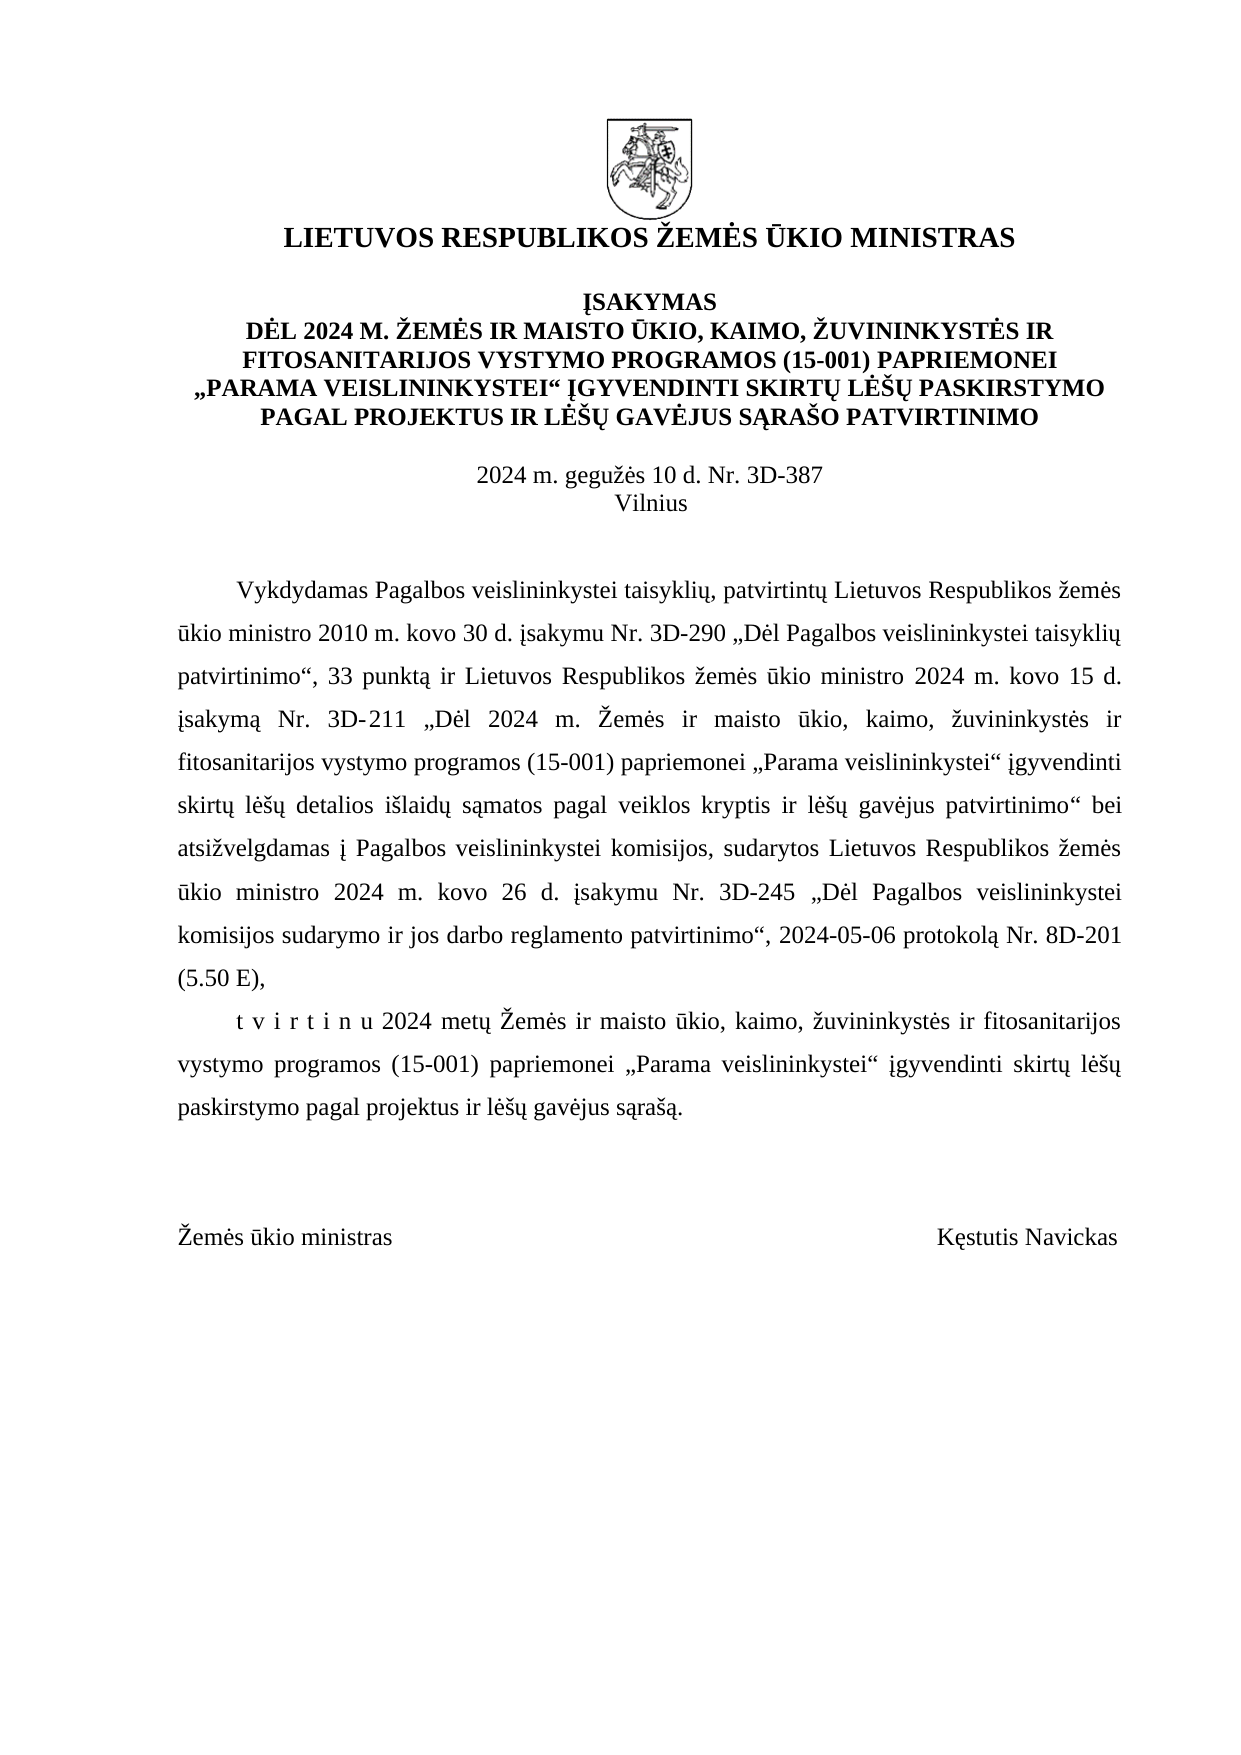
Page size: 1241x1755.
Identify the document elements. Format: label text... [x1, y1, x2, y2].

text DĖL 2024 M. ŽEMĖS IR MAISTO ŪKIO, KAIMO, ŽUVININKYSTĖS IR FITOSANITARIJOS VYSTYMO PROGRAMOS (15-001) PAPRIEMONEI „PARAMA VEISLININKYSTEI“ ĮGYVENDINTI SKIRTŲ LĖŠŲ PASKIRSTYMO PAGAL PROJEKTUS IR LĖŠŲ GAVĖJUS SĄRAŠO PATVIRTINIMO [177, 316, 1122, 431]
text Vilnius [177, 488, 1122, 517]
text ĮSAKYMAS [177, 287, 1122, 316]
text t v i r t i n u 2024 metų Žemės ir maisto ūkio, kaimo, žuvininkystės ir fitosanitarijos vystymo programos (15-001) papriemonei „Parama veislininkystei“ įgyvendinti skirtų lėšų paskirstymo pagal projektus ir lėšų gavėjus sąrašą. [177, 1006, 1122, 1121]
text LIETUVOS RESPUBLIKOS ŽEMĖS ŪKIO MINISTRAS [177, 220, 1122, 254]
text Vykdydamas Pagalbos veislininkystei taisyklių, patvirtintų Lietuvos Respublikos žemės ūkio ministro 2010 m. kovo 30 d. įsakymu Nr. 3D-290 „Dėl Pagalbos veislininkystei taisyklių patvirtinimo“, 33 punktą ir Lietuvos Respublikos žemės ūkio ministro 2024 m. kovo 15 d. įsakymą Nr. 3D-211 „Dėl 2024 m. Žemės ir maisto ūkio, kaimo, žuvininkystės ir fitosanitarijos vystymo programos (15-001) papriemonei „Parama veislininkystei“ įgyvendinti skirtų lėšų detalios išlaidų sąmatos pagal veiklos kryptis ir lėšų gavėjus patvirtinimo“ bei atsižvelgdamas į Pagalbos veislininkystei komisijos, sudarytos Lietuvos Respublikos žemės ūkio ministro 2024 m. kovo 26 d. įsakymu Nr. 3D-245 „Dėl Pagalbos veislininkystei komisijos sudarymo ir jos darbo reglamento patvirtinimo“, 2024-05-06 protokolą Nr. 8D-201 (5.50 E), [177, 575, 1122, 992]
text 2024 m. gegužės 10 d. Nr. 3D-387 [177, 460, 1122, 488]
text Žemės ūkio ministras Kęstutis Navickas [177, 1222, 1122, 1250]
